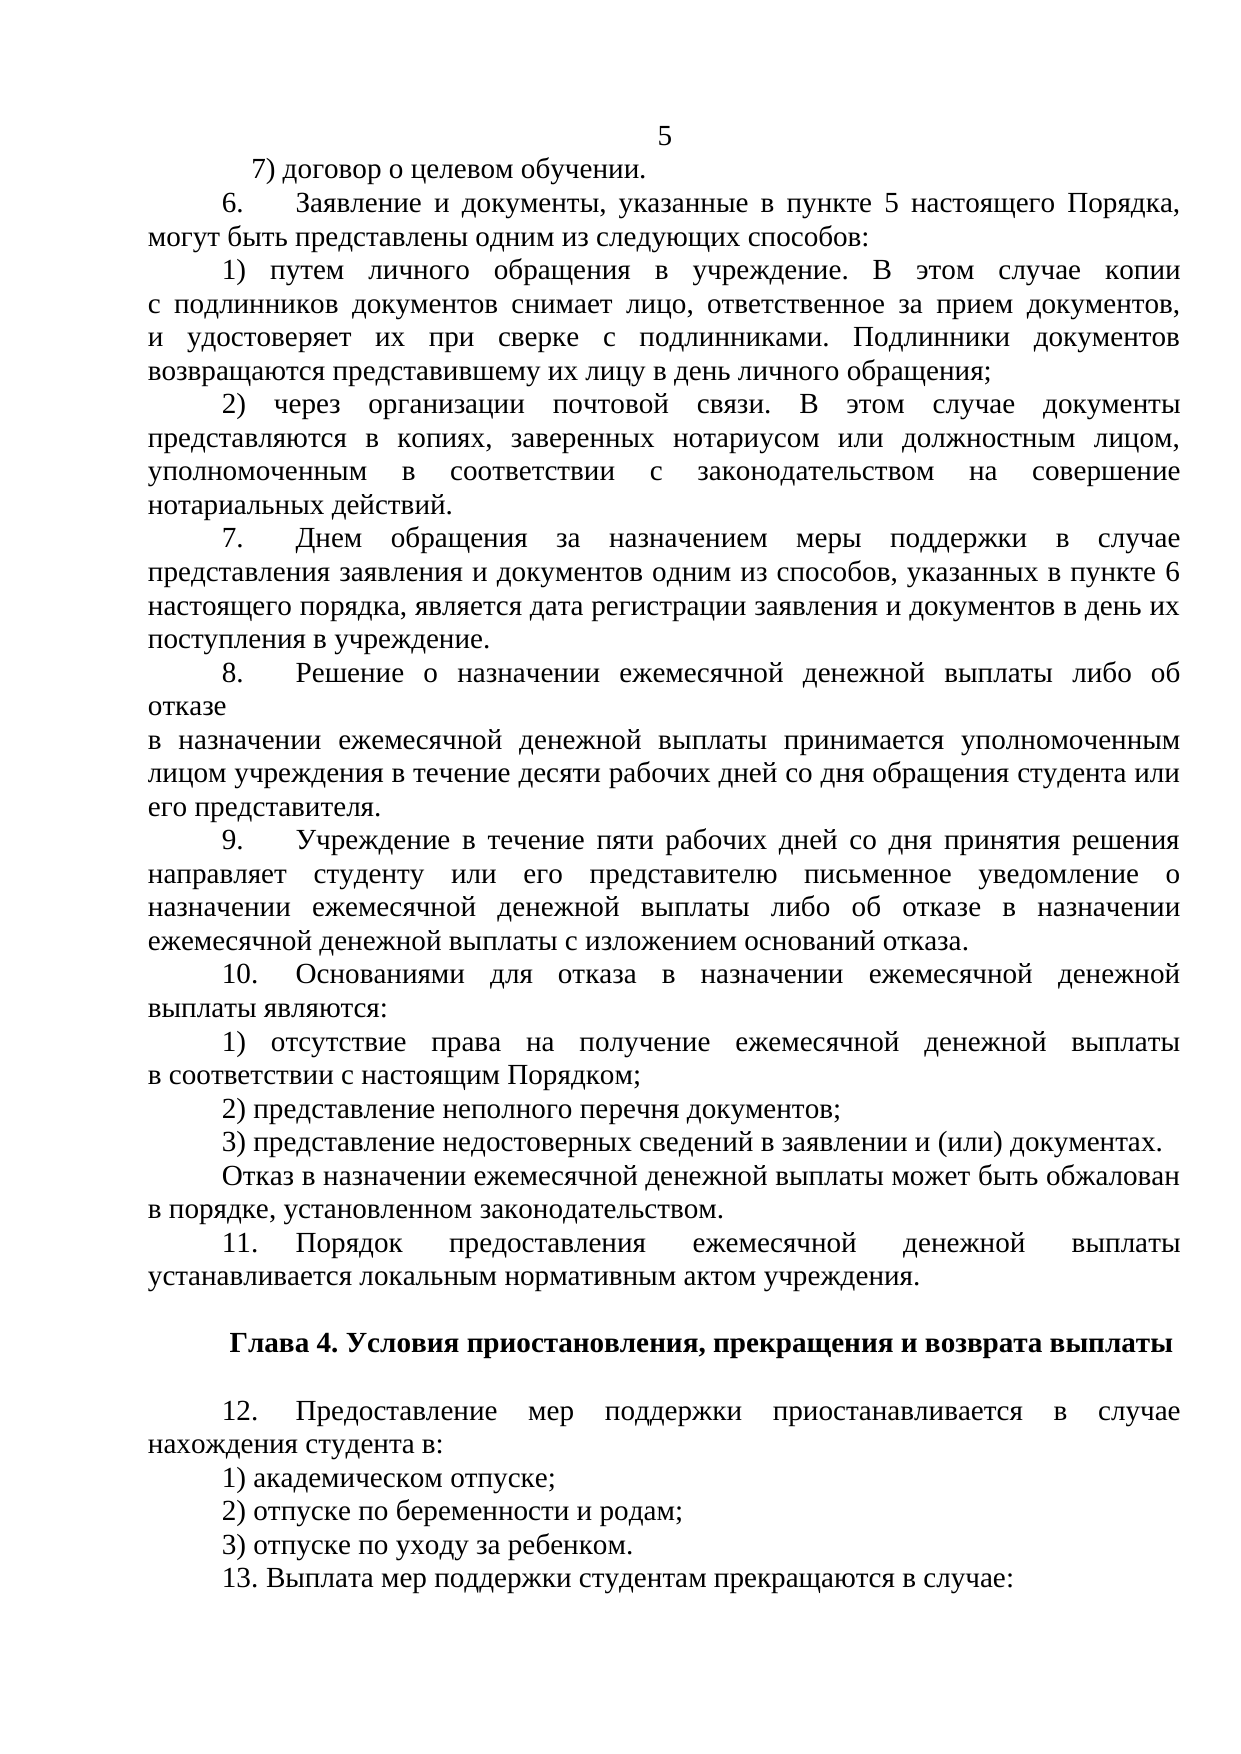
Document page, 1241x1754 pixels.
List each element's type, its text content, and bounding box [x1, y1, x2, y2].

list Выплата мер поддержки студентам прекращаются в случае: [148, 1560, 1181, 1594]
text 1) отсутствие права на получение ежемесячной денежной выплаты в соответствии с настоящим Порядком; [148, 1024, 1181, 1091]
text 2) представление неполного перечня документов; [148, 1091, 1181, 1124]
text Глава 4. Условия приостановления, прекращения и возврата выплаты [148, 1326, 1181, 1359]
list Решение о назначении ежемесячной денежной выплаты либо об отказе в назначении ежемесячной денежной выплаты принимается уполномоченным лицом учреждения в течение десяти рабочих дней со дня обращения студента или его представителя. [148, 655, 1181, 822]
list Порядок предоставления ежемесячной денежной выплаты устанавливается локальным нормативным актом учреждения. [148, 1225, 1181, 1292]
text 2) через организации почтовой связи. В этом случае документы представляются в копиях, заверенных нотариусом или должностным лицом, уполномоченным в соответствии с законодательством на совершение нотариальных действий. [148, 386, 1181, 521]
text 3) отпуске по уходу за ребенком. [148, 1527, 1181, 1560]
list Заявление и документы, указанные в пункте 5 настоящего Порядка, могут быть представлены одним из следующих способов: [148, 185, 1181, 252]
list Основаниями для отказа в назначении ежемесячной денежной выплаты являются: [148, 957, 1181, 1024]
text Отказ в назначении ежемесячной денежной выплаты может быть обжалован в порядке, установленном законодательством. [148, 1158, 1181, 1225]
text 2) отпуске по беременности и родам; [148, 1493, 1181, 1527]
list Предоставление мер поддержки приостанавливается в случае нахождения студента в: [148, 1393, 1181, 1460]
text 7) договор о целевом обучении. [148, 152, 1181, 185]
list Днем обращения за назначением меры поддержки в случае представления заявления и документов одним из способов, указанных в пункте 6 настоящего порядка, является дата регистрации заявления и документов в день их поступления в учреждение. [148, 521, 1181, 655]
text 1) академическом отпуске; [148, 1460, 1181, 1493]
list Учреждение в течение пяти рабочих дней со дня принятия решения направляет студенту или его представителю письменное уведомление о назначении ежемесячной денежной выплаты либо об отказе в назначении ежемесячной денежной выплаты с изложением оснований отказа. [148, 822, 1181, 957]
text 1) путем личного обращения в учреждение. В этом случае копии с подлинников документов снимает лицо, ответственное за прием документов, и удостоверяет их при сверке с подлинниками. Подлинники документов возвращаются представившему их лицу в день личного обращения; [148, 252, 1181, 386]
text 3) представление недостоверных сведений в заявлении и (или) документах. [148, 1124, 1181, 1158]
